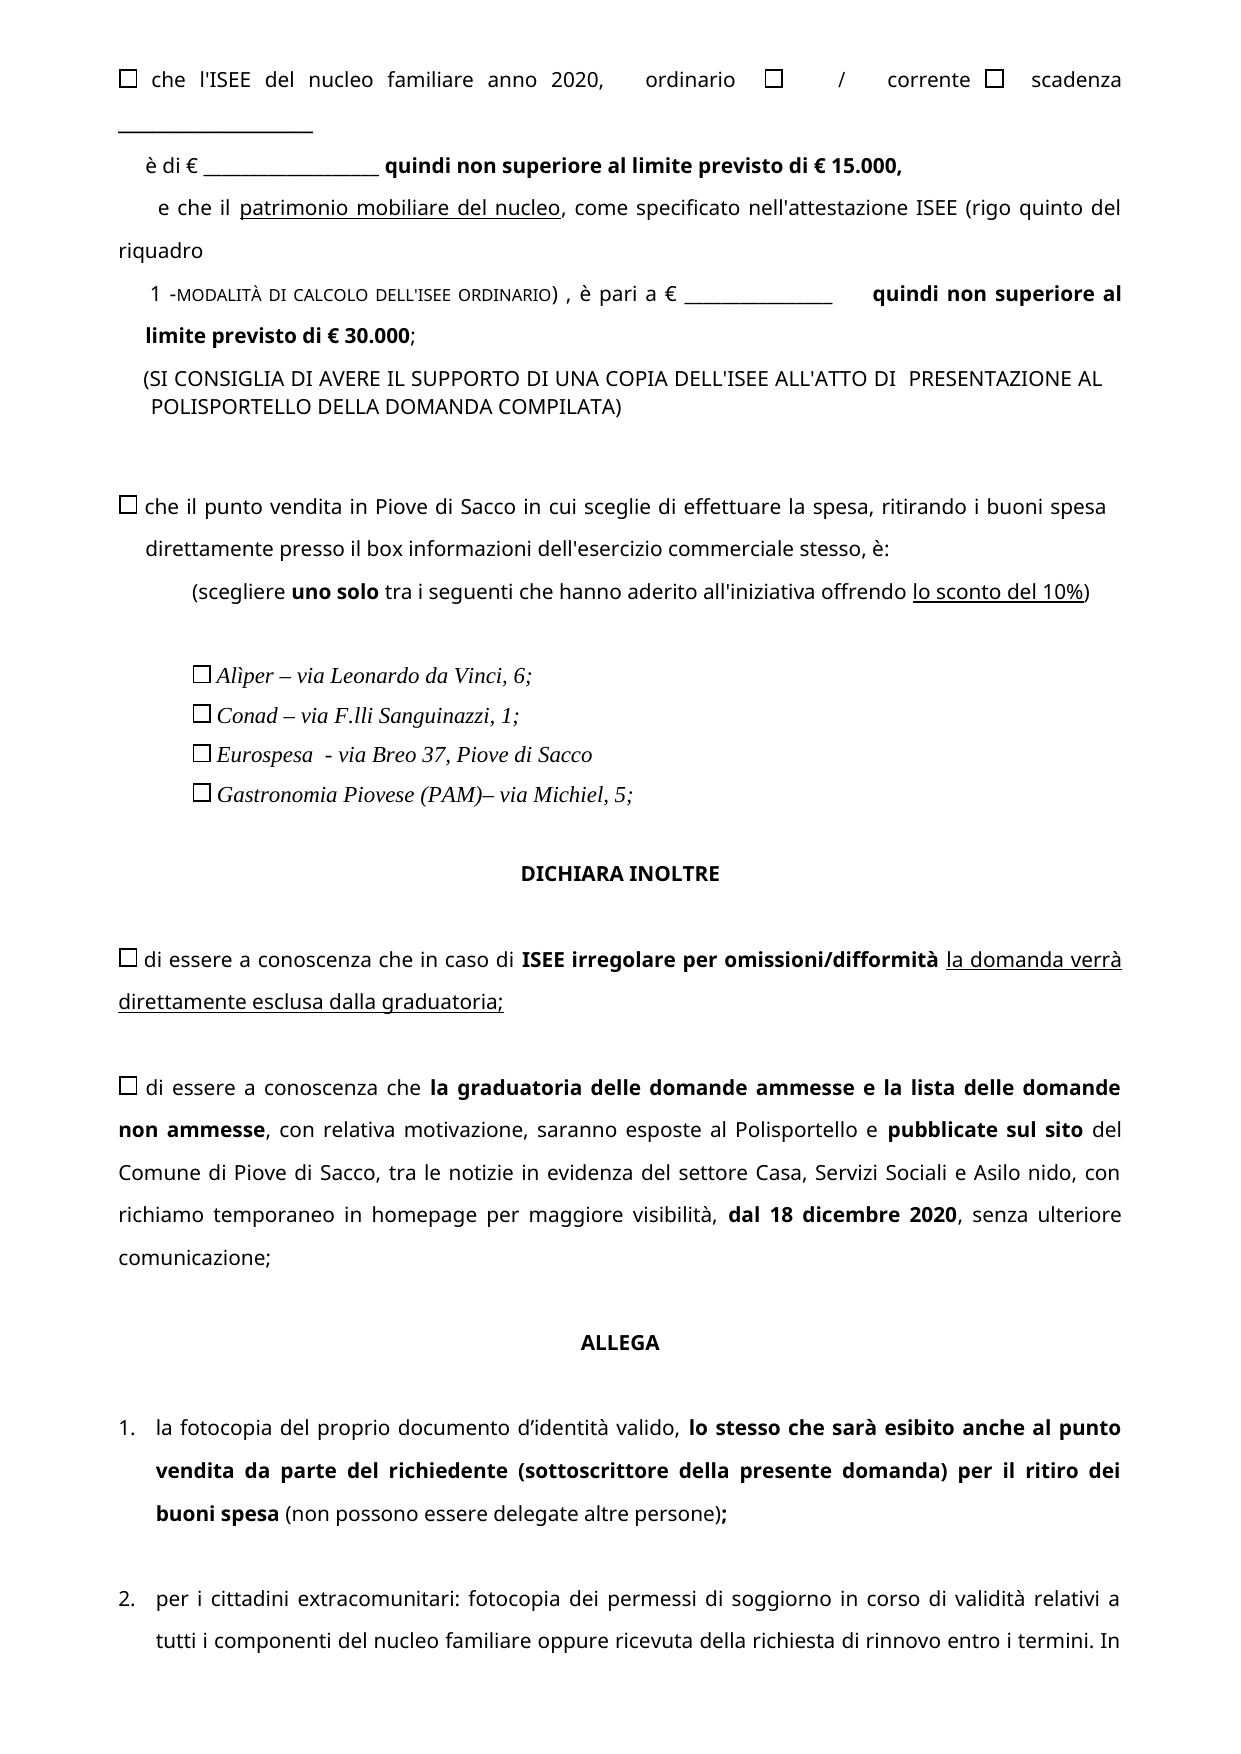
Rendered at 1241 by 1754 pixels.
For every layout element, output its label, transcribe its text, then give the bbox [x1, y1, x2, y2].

list la fotocopia del proprio documento d’identità valido, lo stesso che sarà esibito anche al punto vendita da parte del richiedente (sottoscrittore della presente domanda) per il ritiro dei buoni spesa (non possono essere delegate altre persone); [118, 1413, 1122, 1527]
text Conad – via F.lli Sanguinazzi, 1; [118, 702, 1122, 728]
text che l'ISEE del nucleo familiare anno 2020, ordinario / corrente scadenza _________________ è di € ­___________________ quindi non superiore al limite previsto di € 15.000, [118, 66, 1122, 179]
text e che il patrimonio mobiliare del nucleo, come specificato nell'attestazione ISEE (rigo quinto del riquadro 1 -MODALITÀ DI CALCOLO DELL'ISEE ORDINARIO) , è pari a € ________________ quindi non superiore al limite previsto di € 30.000; [118, 193, 1122, 350]
text (scegliere uno solo tra i seguenti che hanno aderito all'iniziativa offrendo lo sconto del 10%) [118, 577, 1122, 605]
text che il punto vendita in Piove di Sacco in cui sceglie di effettuare la spesa, ritirando i buoni spesa direttamente presso il box informazioni dell'esercizio commerciale stesso, è: [118, 492, 1122, 563]
text (SI CONSIGLIA DI AVERE IL SUPPORTO DI UNA COPIA DELL'ISEE ALL'ATTO DI PRESENTAZIONE AL POLISPORTELLO DELLA DOMANDA COMPILATA) [118, 364, 1122, 421]
text di essere a conoscenza che la graduatoria delle domande ammesse e la lista delle domande non ammesse, con relativa motivazione, saranno esposte al Polisportello e pubblicate sul sito del Comune di Piove di Sacco, tra le notizie in evidenza del settore Casa, Servizi Sociali e Asilo nido, con richiamo temporaneo in homepage per maggiore visibilità, dal 18 dicembre 2020, senza ulteriore comunicazione; [118, 1073, 1122, 1271]
list per i cittadini extracomunitari: fotocopia dei permessi di soggiorno in corso di validità relativi a tutti i componenti del nucleo familiare oppure ricevuta della richiesta di rinnovo entro i termini. In [118, 1584, 1122, 1655]
text Eurospesa - via Breo 37, Piove di Sacco [118, 741, 1122, 767]
text Alìper – via Leonardo da Vinci, 6; [118, 662, 1122, 688]
text DICHIARA INOLTRE [118, 859, 1122, 888]
text ALLEGA [118, 1328, 1122, 1357]
text di essere a conoscenza che in caso di ISEE irregolare per omissioni/difformità la domanda verrà direttamente esclusa dalla graduatoria; [118, 945, 1122, 1016]
text Gastronomia Piovese (PAM)– via Michiel, 5; [118, 781, 1122, 807]
